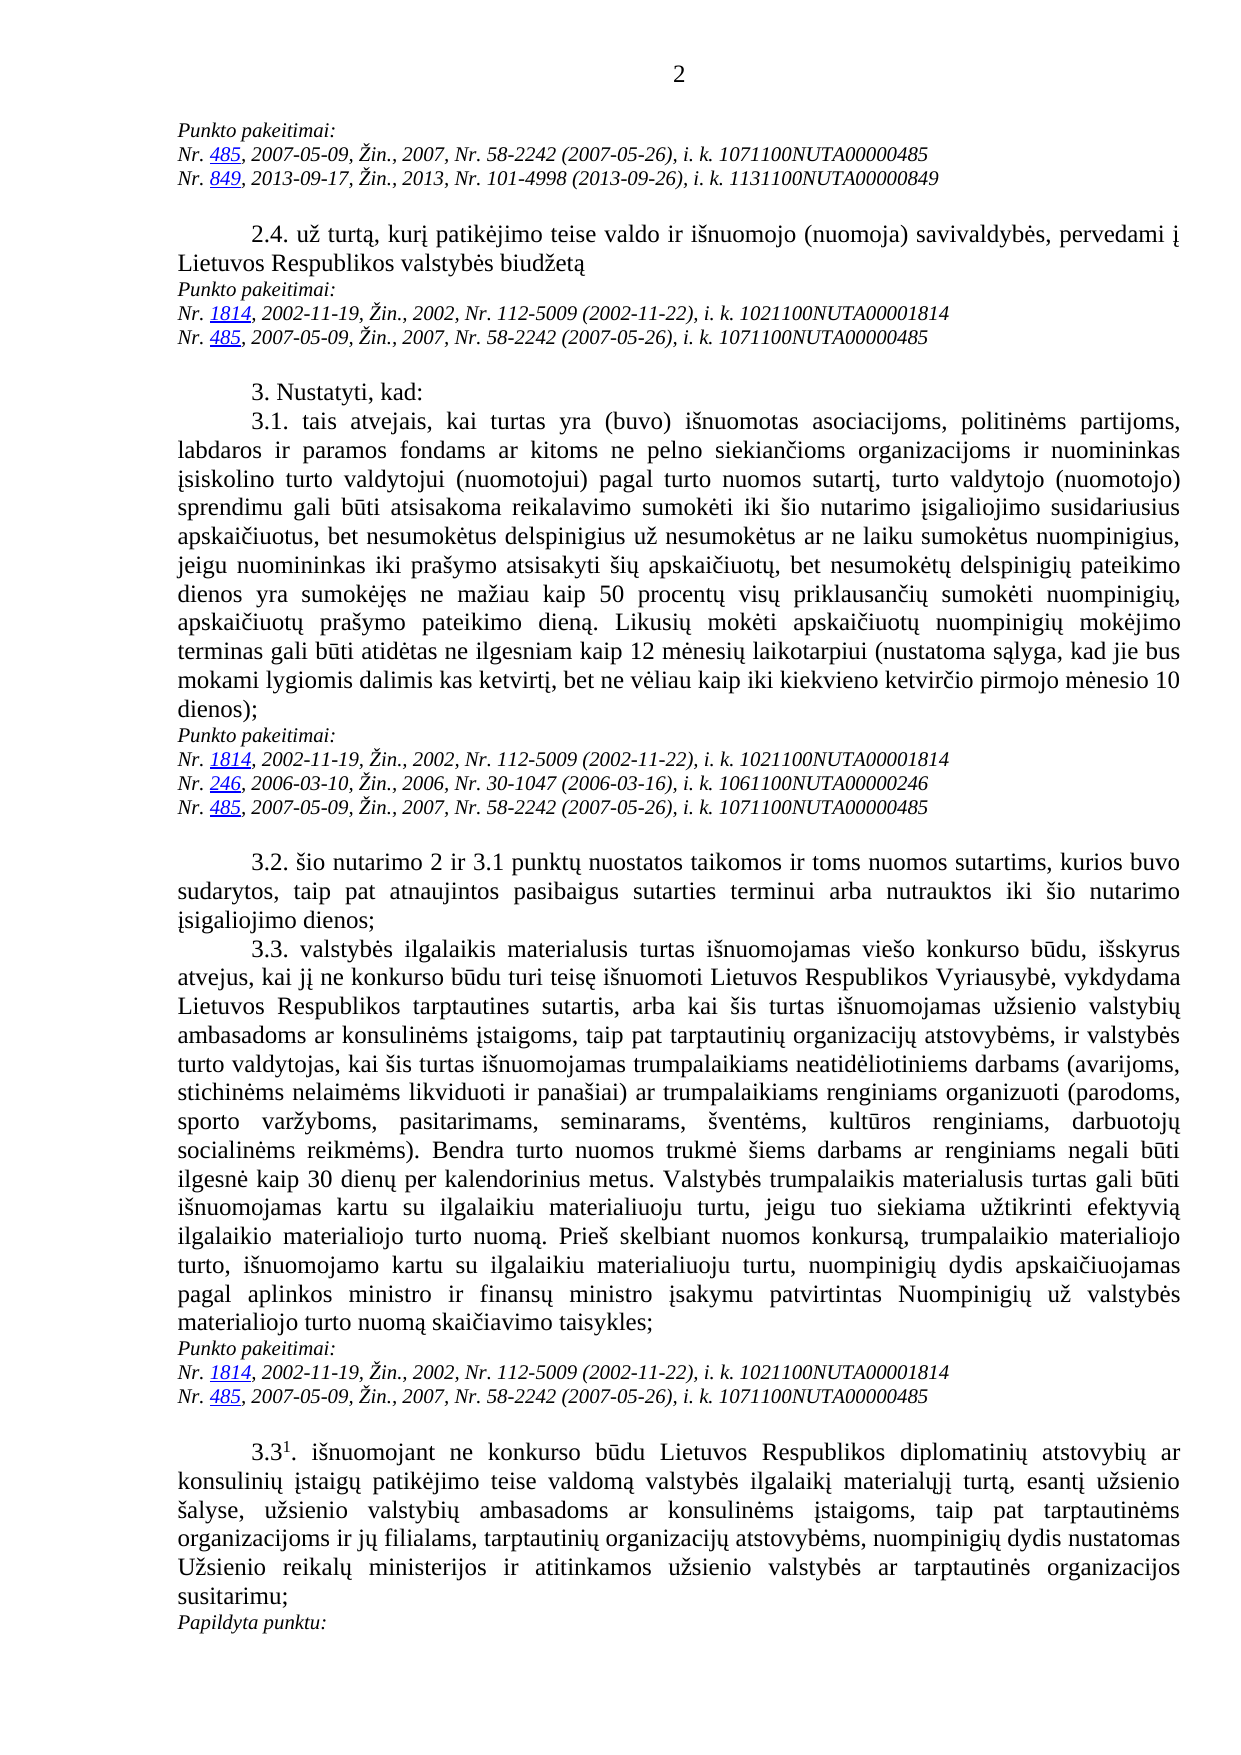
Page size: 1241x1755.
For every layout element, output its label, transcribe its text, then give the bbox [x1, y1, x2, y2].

text 3.2. šio nutarimo 2 ir 3.1 punktų nuostatos taikomos ir toms nuomos sutartims, kurios buvo sudarytos, taip pat atnaujintos pasibaigus sutarties terminui arba nutrauktos iki šio nutarimo įsigaliojimo dienos; [177, 847, 1181, 934]
text Nr. 485, 2007-05-09, Žin., 2007, Nr. 58-2242 (2007-05-26), i. k. 1071100NUTA00000485 [177, 325, 1181, 349]
text Nr. 246, 2006-03-10, Žin., 2006, Nr. 30-1047 (2006-03-16), i. k. 1061100NUTA00000246 [177, 771, 1181, 795]
text 2.4. už turtą, kurį patikėjimo teise valdo ir išnuomojo (nuomoja) savivaldybės, pervedami į Lietuvos Respublikos valstybės biudžetą [177, 219, 1181, 277]
text 3.1. tais atvejais, kai turtas yra (buvo) išnuomotas asociacijoms, politinėms partijoms, labdaros ir paramos fondams ar kitoms ne pelno siekiančioms organizacijoms ir nuomininkas įsiskolino turto valdytojui (nuomotojui) pagal turto nuomos sutartį, turto valdytojo (nuomotojo) sprendimu gali būti atsisakoma reikalavimo sumokėti iki šio nutarimo įsigaliojimo susidariusius apskaičiuotus, bet nesumokėtus delspinigius už nesumokėtus ar ne laiku sumokėtus nuompinigius, jeigu nuomininkas iki prašymo atsisakyti šių apskaičiuotų, bet nesumokėtų delspinigių pateikimo dienos yra sumokėjęs ne mažiau kaip 50 procentų visų priklausančių sumokėti nuompinigių, apskaičiuotų prašymo pateikimo dieną. Likusių mokėti apskaičiuotų nuompinigių mokėjimo terminas gali būti atidėtas ne ilgesniam kaip 12 mėnesių laikotarpiui (nustatoma sąlyga, kad jie bus mokami lygiomis dalimis kas ketvirtį, bet ne vėliau kaip iki kiekvieno ketvirčio pirmojo mėnesio 10 dienos); [177, 406, 1181, 722]
text Nr. 1814, 2002-11-19, Žin., 2002, Nr. 112-5009 (2002-11-22), i. k. 1021100NUTA00001814 [177, 747, 1181, 771]
text Nr. 1814, 2002-11-19, Žin., 2002, Nr. 112-5009 (2002-11-22), i. k. 1021100NUTA00001814 [177, 1360, 1181, 1384]
text 3.31. išnuomojant ne konkurso būdu Lietuvos Respublikos diplomatinių atstovybių ar konsulinių įstaigų patikėjimo teise valdomą valstybės ilgalaikį materialųjį turtą, esantį užsienio šalyse, užsienio valstybių ambasadoms ar konsulinėms įstaigoms, taip pat tarptautinėms organizacijoms ir jų filialams, tarptautinių organizacijų atstovybėms, nuompinigių dydis nustatomas Užsienio reikalų ministerijos ir atitinkamos užsienio valstybės ar tarptautinės organizacijos susitarimu; [177, 1437, 1181, 1610]
text Punkto pakeitimai: [177, 118, 1181, 142]
text Nr. 849, 2013-09-17, Žin., 2013, Nr. 101-4998 (2013-09-26), i. k. 1131100NUTA00000849 [177, 166, 1181, 190]
text Nr. 485, 2007-05-09, Žin., 2007, Nr. 58-2242 (2007-05-26), i. k. 1071100NUTA00000485 [177, 795, 1181, 819]
text Punkto pakeitimai: [177, 722, 1181, 747]
text Punkto pakeitimai: [177, 1336, 1181, 1360]
text Papildyta punktu: [177, 1610, 1181, 1634]
text Nr. 485, 2007-05-09, Žin., 2007, Nr. 58-2242 (2007-05-26), i. k. 1071100NUTA00000485 [177, 1384, 1181, 1408]
text Punkto pakeitimai: [177, 277, 1181, 301]
text Nr. 485, 2007-05-09, Žin., 2007, Nr. 58-2242 (2007-05-26), i. k. 1071100NUTA00000485 [177, 142, 1181, 166]
text Nr. 1814, 2002-11-19, Žin., 2002, Nr. 112-5009 (2002-11-22), i. k. 1021100NUTA00001814 [177, 301, 1181, 325]
text 3. Nustatyti, kad: [177, 377, 1181, 406]
text 3.3. valstybės ilgalaikis materialusis turtas išnuomojamas viešo konkurso būdu, išskyrus atvejus, kai jį ne konkurso būdu turi teisę išnuomoti Lietuvos Respublikos Vyriausybė, vykdydama Lietuvos Respublikos tarptautines sutartis, arba kai šis turtas išnuomojamas užsienio valstybių ambasadoms ar konsulinėms įstaigoms, taip pat tarptautinių organizacijų atstovybėms, ir valstybės turto valdytojas, kai šis turtas išnuomojamas trumpalaikiams neatidėliotiniems darbams (avarijoms, stichinėms nelaimėms likviduoti ir panašiai) ar trumpalaikiams renginiams organizuoti (parodoms, sporto varžyboms, pasitarimams, seminarams, šventėms, kultūros renginiams, darbuotojų socialinėms reikmėms). Bendra turto nuomos trukmė šiems darbams ar renginiams negali būti ilgesnė kaip 30 dienų per kalendorinius metus. Valstybės trumpalaikis materialusis turtas gali būti išnuomojamas kartu su ilgalaikiu materialiuoju turtu, jeigu tuo siekiama užtikrinti efektyvią ilgalaikio materialiojo turto nuomą. Prieš skelbiant nuomos konkursą, trumpalaikio materialiojo turto, išnuomojamo kartu su ilgalaikiu materialiuoju turtu, nuompinigių dydis apskaičiuojamas pagal aplinkos ministro ir finansų ministro įsakymu patvirtintas Nuompinigių už valstybės materialiojo turto nuomą skaičiavimo taisykles; [177, 934, 1181, 1336]
